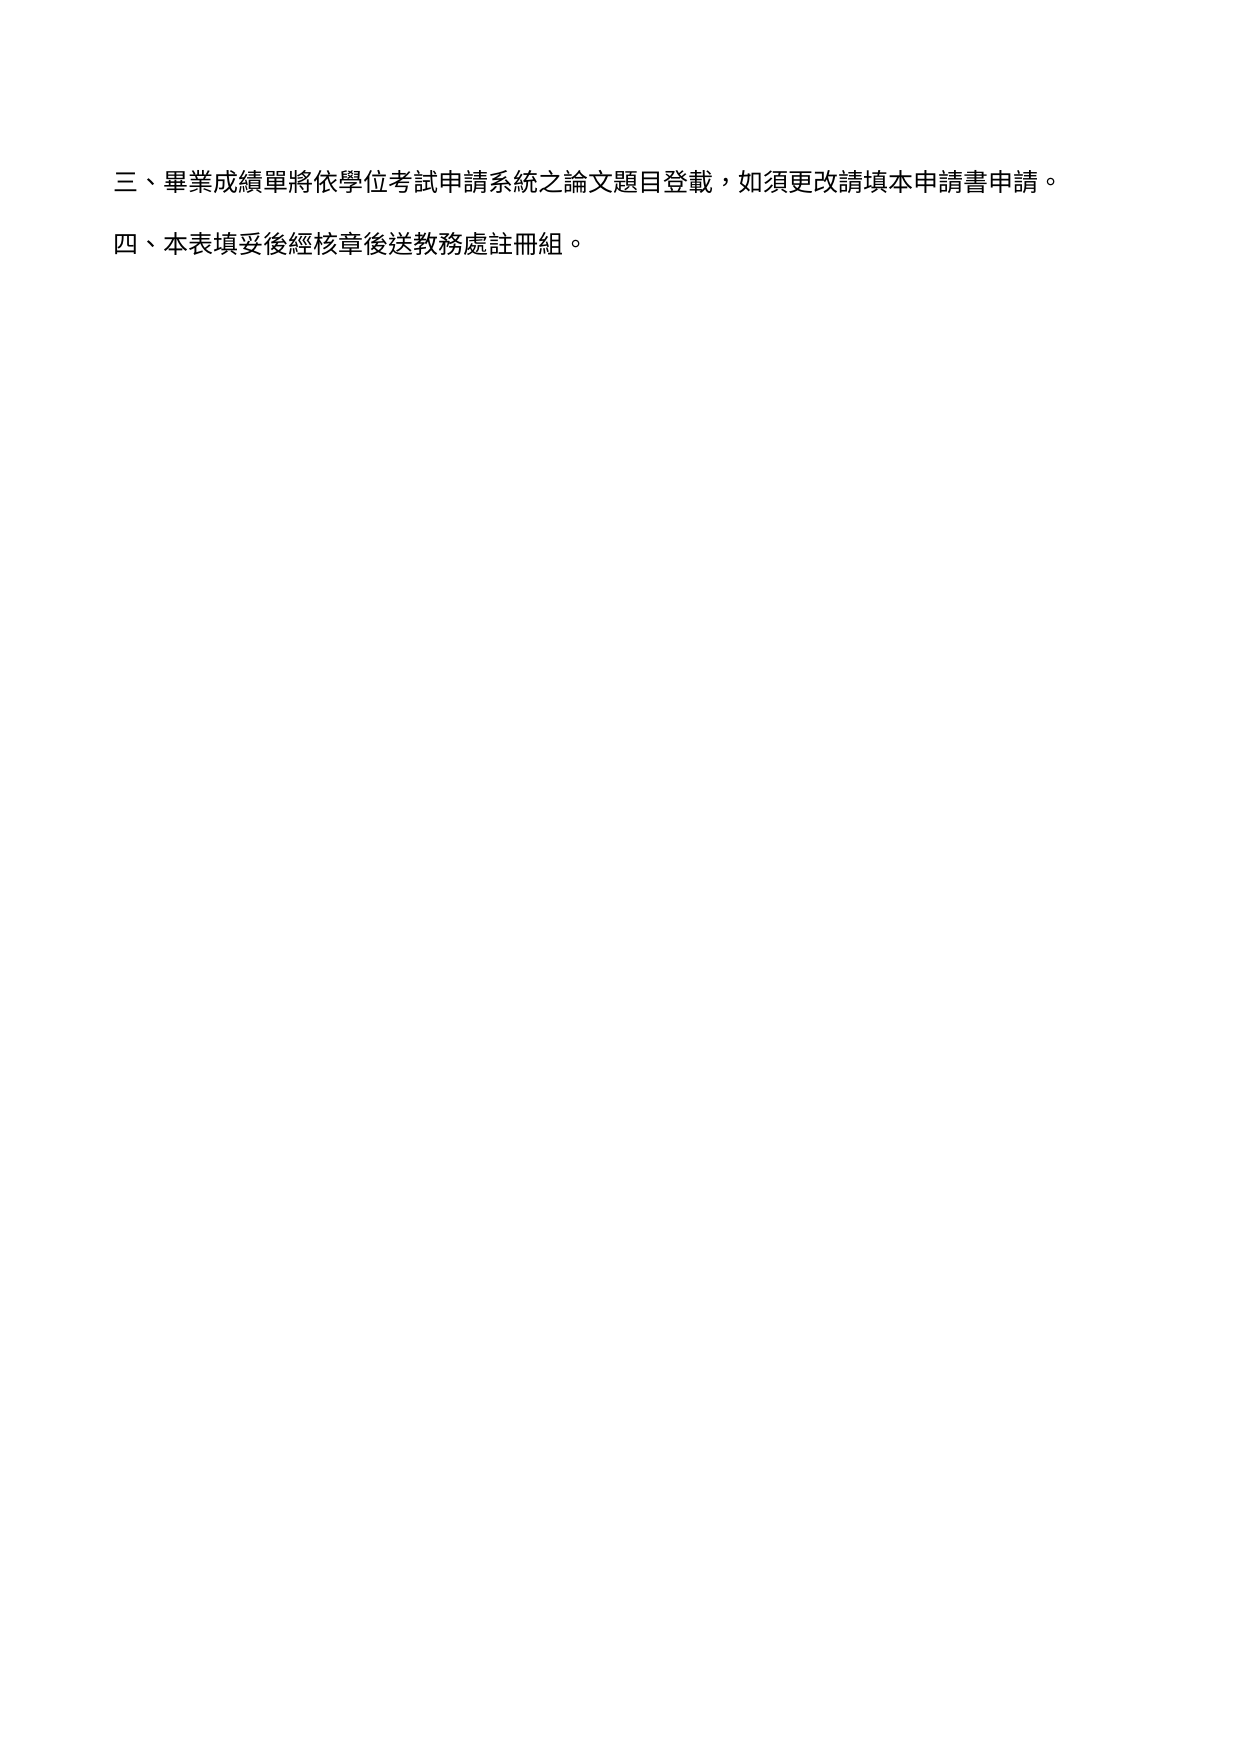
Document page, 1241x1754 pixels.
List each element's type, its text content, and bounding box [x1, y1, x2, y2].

text 四、本表填妥後經核章後送教務處註冊組。 [89, 201, 1152, 264]
text 三、畢業成績單將依學位考試申請系統之論文題目登載，如須更改請填本申請書申請。 [89, 139, 1152, 201]
